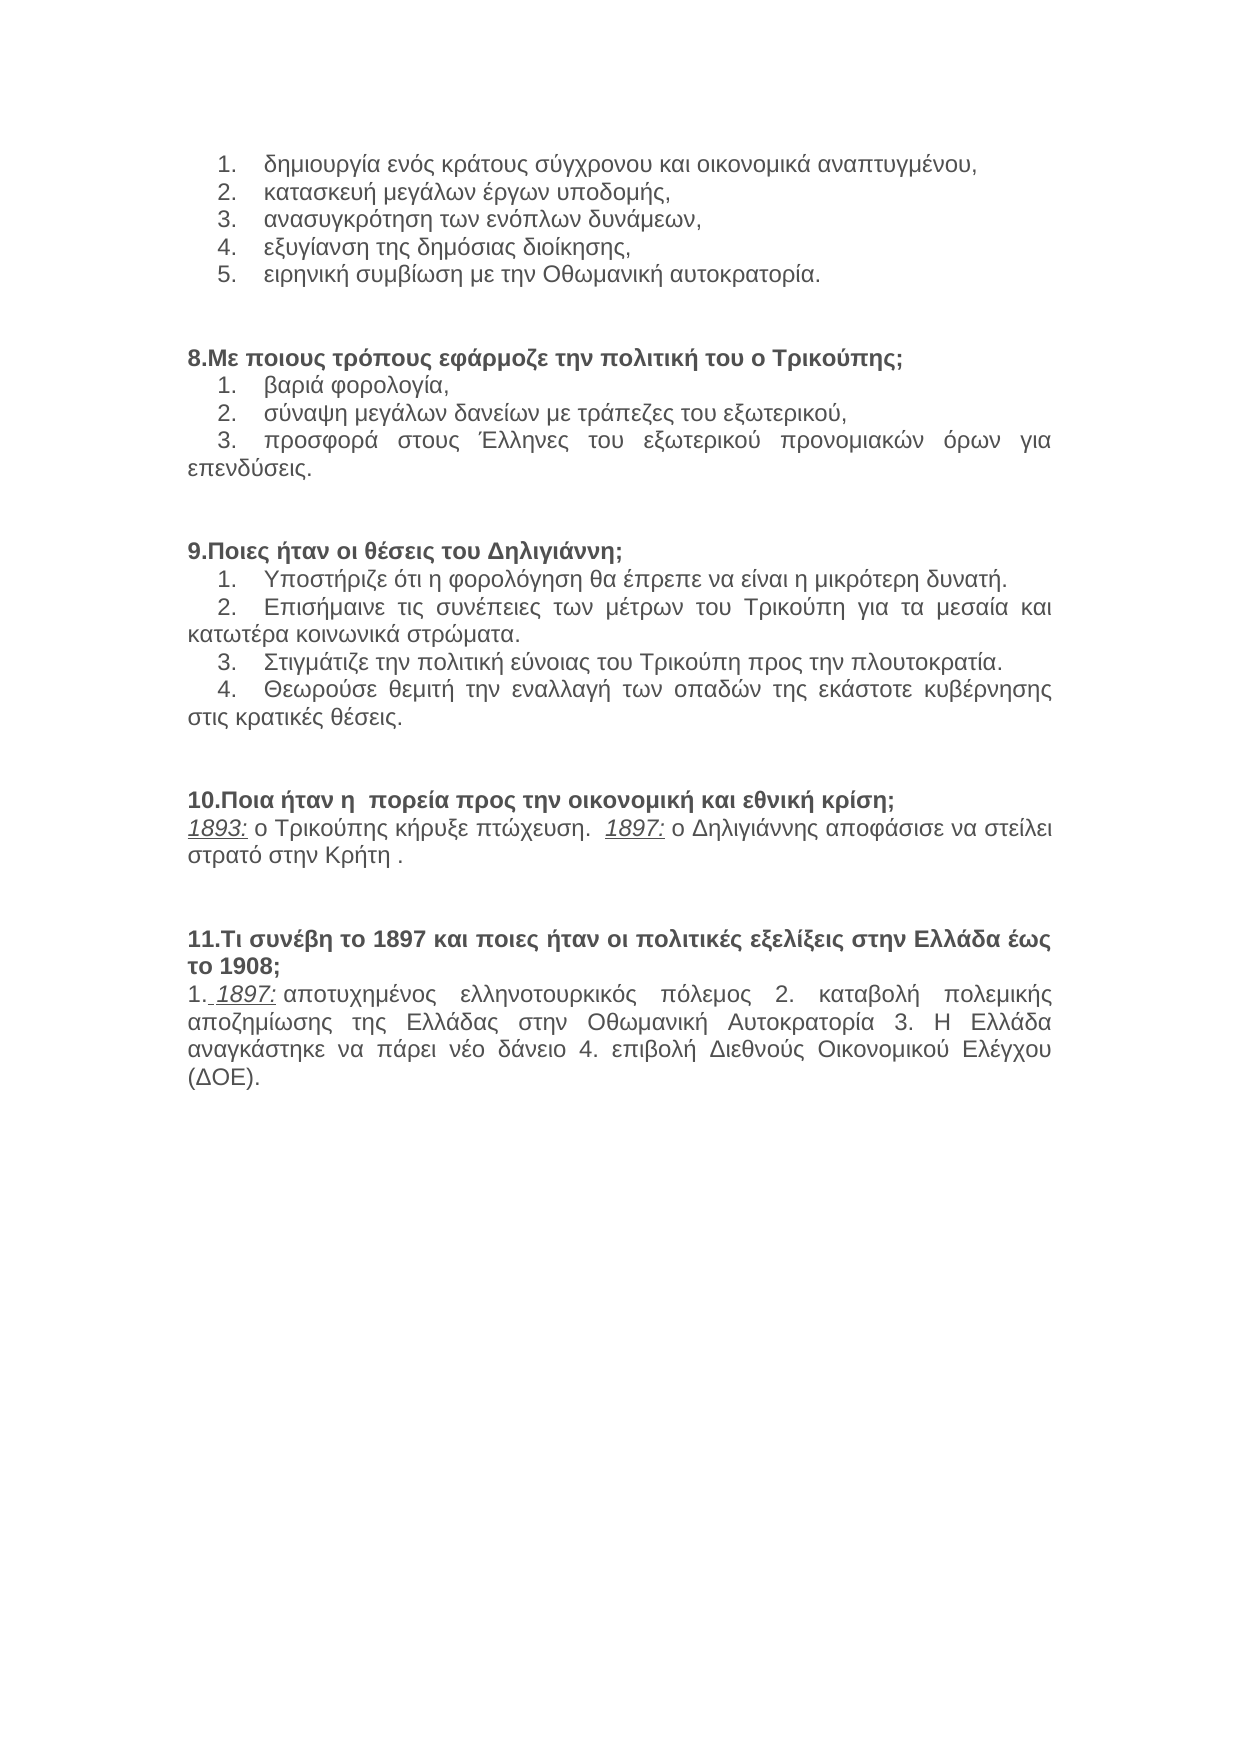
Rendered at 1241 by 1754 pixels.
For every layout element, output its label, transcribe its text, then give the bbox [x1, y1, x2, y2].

text 1893: ο Τρικούπης κήρυξε πτώχευση. 1897: ο Δηλιγιάννης αποφάσισε να στείλει στρατό στην Κρήτη . [187, 814, 1053, 869]
text 1. 1897: αποτυχημένος ελληνοτουρκικός πόλεμος 2. καταβολή πολεμικής αποζημίωσης της Ελλάδας στην Οθωμανική Αυτοκρατορία 3. Η Ελλάδα αναγκάστηκε να πάρει νέο δάνειο 4. επιβολή Διεθνούς Οικονομικού Ελέγχου (ΔΟΕ). [187, 980, 1053, 1090]
text 3. Στιγμάτιζε την πολιτική εύνοιας του Τρικούπη προς την πλουτοκρατία. [187, 648, 1053, 675]
text 4. Θεωρούσε θεμιτή την εναλλαγή των οπαδών της εκάστοτε κυβέρνησης στις κρατικές θέσεις. [187, 675, 1053, 731]
text 1. βαριά φορολογία, [187, 371, 1053, 399]
text 11.Τι συνέβη το 1897 και ποιες ήταν οι πολιτικές εξελίξεις στην Ελλάδα έως το 1908; [187, 924, 1053, 980]
text 4. εξυγίανση της δημόσιας διοίκησης, [187, 233, 1053, 260]
text 1. Υποστήριζε ότι η φορολόγηση θα έπρεπε να είναι η μικρότερη δυνατή. [187, 565, 1053, 592]
text 1. δημιουργία ενός κράτους σύγχρονου και οικονομικά αναπτυγμένου, [187, 150, 1053, 178]
text 2. Επισήμαινε τις συνέπειες των μέτρων του Τρικούπη για τα μεσαία και κατωτέρα κοινωνικά στρώματα. [187, 592, 1053, 648]
text 5. ειρηνική συμβίωση με την Οθωμανική αυτοκρατορία. [187, 260, 1053, 288]
text 3. προσφορά στους Έλληνες του εξωτερικού προνομιακών όρων για επενδύσεις. [187, 426, 1053, 482]
text 2. σύναψη μεγάλων δανείων με τράπεζες του εξωτερικού, [187, 399, 1053, 426]
text 2. κατασκευή μεγάλων έργων υποδομής, [187, 178, 1053, 205]
text 3. ανασυγκρότηση των ενόπλων δυνάμεων, [187, 205, 1053, 233]
text 9.Ποιες ήταν οι θέσεις του Δηλιγιάννη; [187, 537, 1053, 565]
text 8.Με ποιους τρόπους εφάρμοζε την πολιτική του ο Τρικούπης; [187, 344, 1053, 371]
text 10.Ποια ήταν η πορεία προς την οικονομική και εθνική κρίση; [187, 786, 1053, 814]
